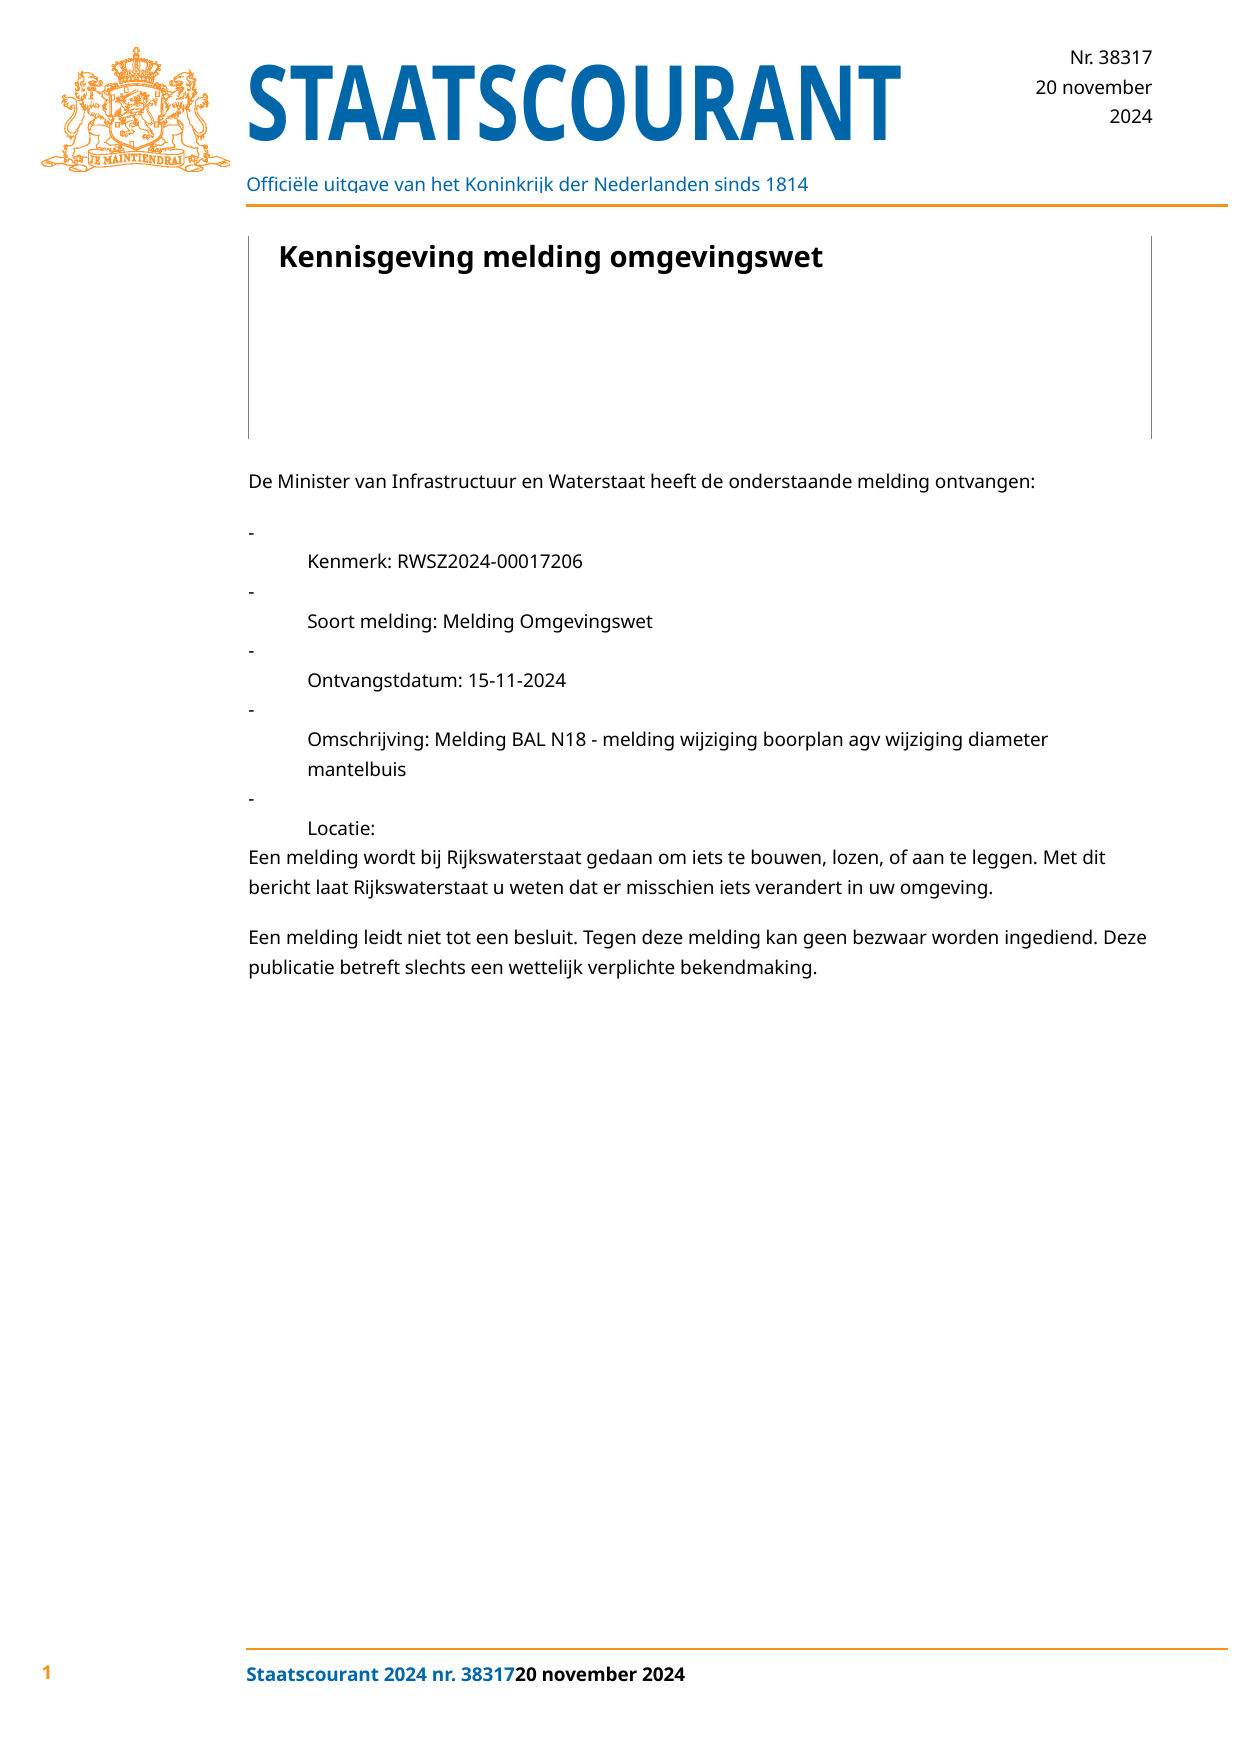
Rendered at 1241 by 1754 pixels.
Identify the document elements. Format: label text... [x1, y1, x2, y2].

text Een melding leidt niet tot een besluit. Tegen deze melding kan geen bezwaar worden ingediend. Deze publicatie betreft slechts een wettelijk verplichte bekendmaking. [248, 924, 1152, 980]
text De Minister van Infrastructuur en Waterstaat heeft de onderstaande melding ontvangen: [248, 469, 1152, 494]
picture [912, 236, 1090, 414]
table_header [1090, 236, 1151, 413]
text Een melding wordt bij Rijkswaterstaat gedaan om iets te bouwen, lozen, of aan te leggen. Met dit bericht laat Rijkswaterstaat u weten dat er misschien iets verandert in uw omgeving. [248, 844, 1152, 900]
table_header [850, 236, 912, 413]
picture [41, 47, 231, 172]
list Omschrijving: Melding BAL N18 - melding wijziging boorplan agv wijziging diameter mantelbuis [248, 726, 1152, 781]
list Ontvangstdatum: 15-11-2024 [248, 667, 1152, 693]
table_header Kennisgeving melding omgevingswet [249, 236, 850, 439]
list Locatie: [248, 815, 1152, 841]
list Kenmerk: RWSZ2024-00017206 [248, 549, 1152, 574]
list Soort melding: Melding Omgevingswet [248, 608, 1152, 633]
table_header [850, 414, 1151, 439]
